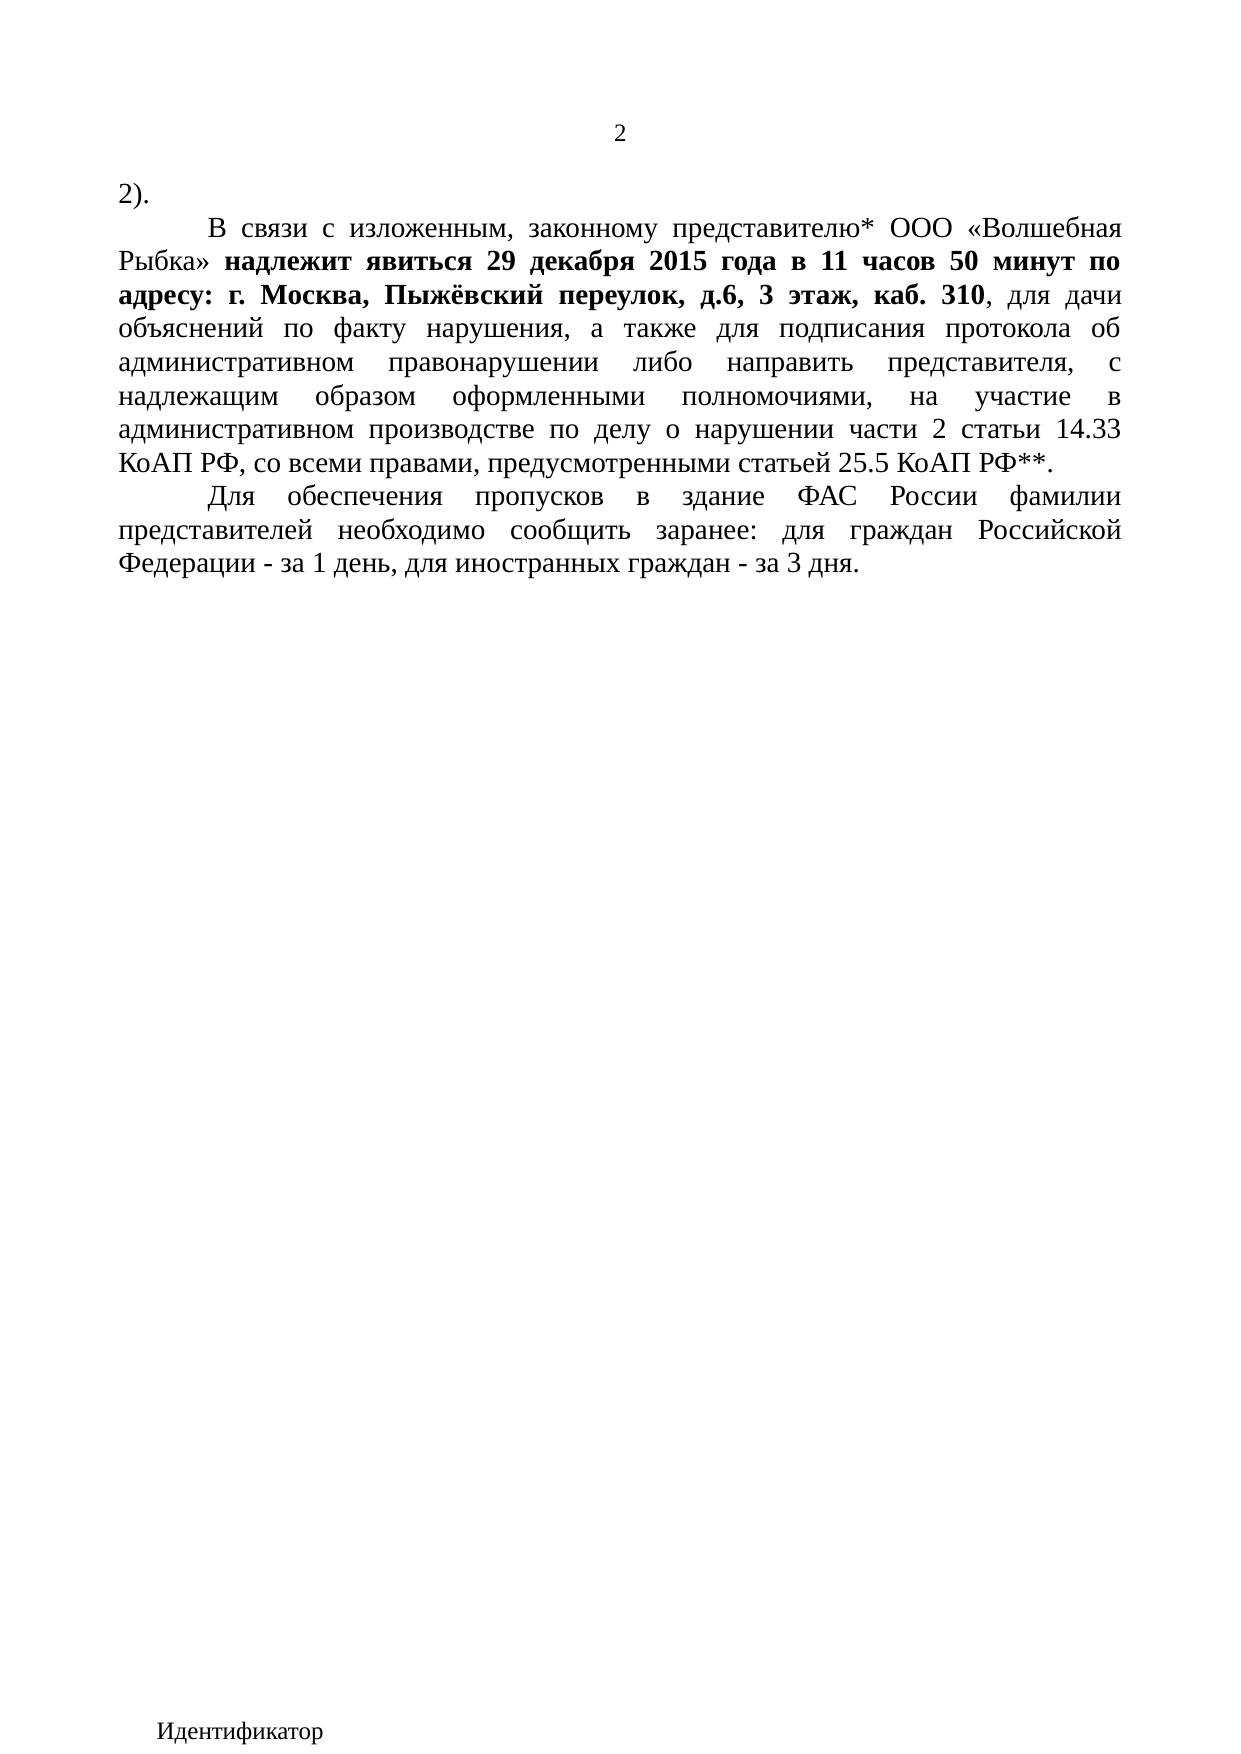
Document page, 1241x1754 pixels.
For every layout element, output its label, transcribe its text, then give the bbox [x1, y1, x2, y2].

text Для обеспечения пропусков в здание ФАС России фамилии представителей необходимо сообщить заранее: для граждан Российской Федерации - за 1 день, для иностранных граждан - за 3 дня. [118, 478, 1122, 579]
text В связи с изложенным, законному представителю* ООО «Волшебная Рыбка» надлежит явиться 29 декабря 2015 года в 11 часов 50 минут по адресу: г. Москва, Пыжёвский переулок, д.6, 3 этаж, каб. 310, для дачи объяснений по факту нарушения, а также для подписания протокола об административном правонарушении либо направить представителя, с надлежащим образом оформленными полномочиями, на участие в административном производстве по делу о нарушении части 2 статьи 14.33 КоАП РФ, со всеми правами, предусмотренными статьей 25.5 КоАП РФ**. [118, 210, 1122, 478]
text 2). [118, 176, 1122, 210]
